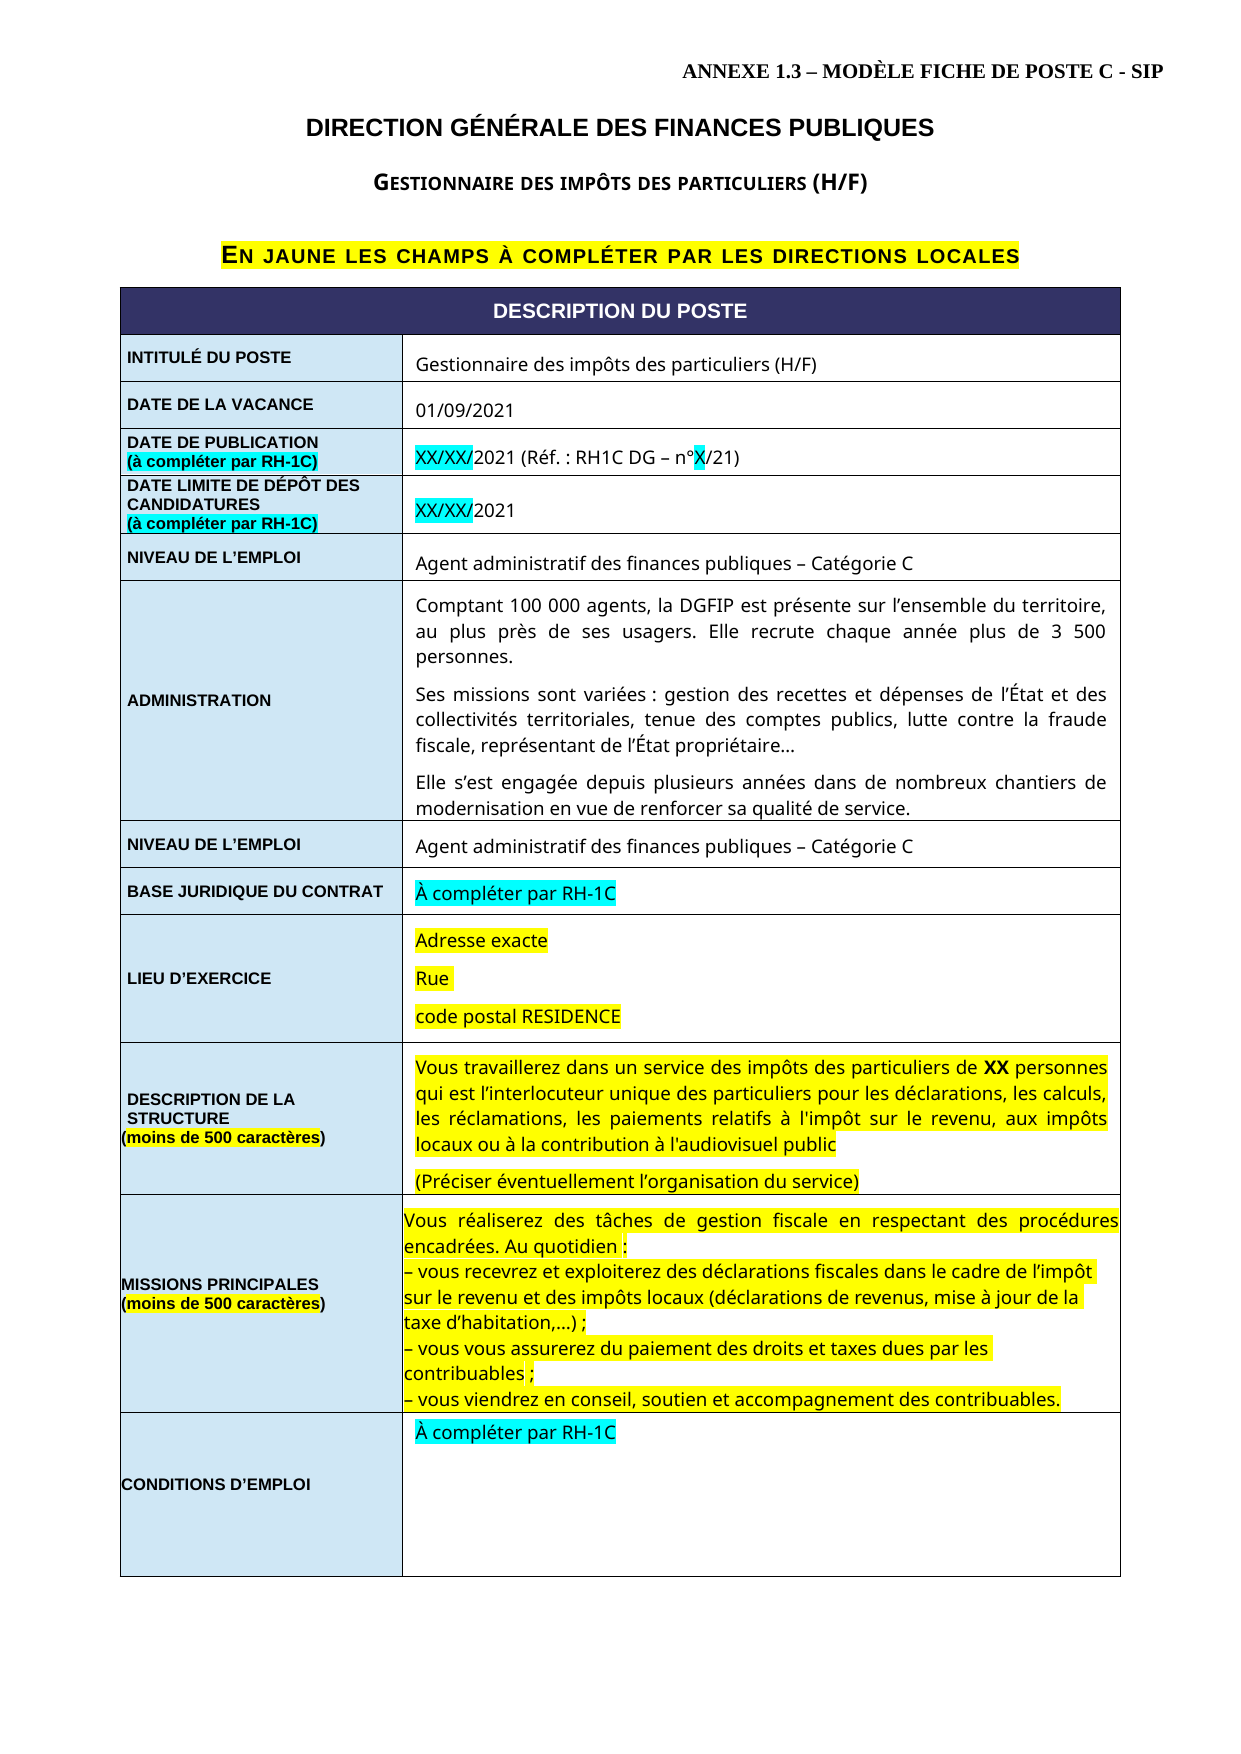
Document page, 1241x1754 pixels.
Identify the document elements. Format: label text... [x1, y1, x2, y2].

text Gestionnaire des impôts des particuliers (H/F) [88, 166, 1152, 197]
table_cell DATE DE LA VACANCE [121, 382, 402, 428]
table_cell NIVEAU DE L’EMPLOI [121, 821, 402, 867]
table_cell ADMINISTRATION [121, 581, 402, 820]
table_cell XX/XX/2021 (Réf. : RH1C DG – n°X/21) [403, 429, 1120, 474]
table_cell DESCRIPTION DE LA STRUCTURE (moins de 500 caractères) [121, 1043, 402, 1194]
table_cell CONDITIONS D’EMPLOI [121, 1413, 402, 1576]
table_cell Agent administratif des finances publiques – Catégorie C [403, 821, 1120, 867]
table_header DESCRIPTION DU POSTE [121, 288, 1120, 334]
table_cell INTITULÉ DU POSTE [121, 335, 402, 381]
table_cell Gestionnaire des impôts des particuliers (H/F) [403, 335, 1120, 381]
table_cell Adresse exacte Rue code postal RESIDENCE [403, 915, 1120, 1042]
table_cell Vous réaliserez des tâches de gestion fiscale en respectant des procédures encadrées. Au quotidien : – vous recevrez et exploiterez des déclarations fiscales dans le cadre de l’impôt sur le revenu et des impôts locaux (déclarations de revenus, mise à jour de la taxe d’habitation,…) ; – vous vous assurerez du paiement des droits et taxes dues par les contribuables ; – vous viendrez en conseil, soutien et accompagnement des contribuables. [403, 1195, 1120, 1412]
table_cell MISSIONS PRINCIPALES (moins de 500 caractères) [121, 1195, 402, 1412]
text En jaune les champs à compléter par les directions locales [77, 241, 1163, 269]
table_cell Vous travaillerez dans un service des impôts des particuliers de XX personnes qui est l’interlocuteur unique des particuliers pour les déclarations, les calculs, les réclamations, les paiements relatifs à l'impôt sur le revenu, aux impôts locaux ou à la contribution à l'audiovisuel public (Préciser éventuellement l’organisation du service) [403, 1043, 1120, 1194]
table_cell À compléter par RH-1C [403, 868, 1120, 914]
table_cell LIEU D’EXERCICE [121, 915, 402, 1042]
table_cell XX/XX/2021 [403, 476, 1120, 533]
table_cell 01/09/2021 [403, 382, 1120, 428]
table_cell Agent administratif des finances publiques – Catégorie C [403, 534, 1120, 580]
table_cell Comptant 100 000 agents, la DGFIP est présente sur l’ensemble du territoire, au plus près de ses usagers. Elle recrute chaque année plus de 3 500 personnes. Ses missions sont variées : gestion des recettes et dépenses de l’État et des collectivités territoriales, tenue des comptes publics, lutte contre la fraude fiscale, représentant de l’État propriétaire… Elle s’est engagée depuis plusieurs années dans de nombreux chantiers de modernisation en vue de renforcer sa qualité de service. [403, 581, 1120, 820]
table_cell À compléter par RH-1C [403, 1413, 1120, 1576]
table_cell NIVEAU DE L’EMPLOI [121, 534, 402, 580]
table_cell DATE DE PUBLICATION (à compléter par RH-1C) [121, 429, 402, 474]
subtitle DIRECTION GÉNÉRALE DES FINANCES PUBLIQUES [77, 113, 1163, 141]
table_cell DATE LIMITE DE DÉPÔT DES CANDIDATURES (à compléter par RH-1C) [121, 476, 402, 533]
table_cell BASE JURIDIQUE DU CONTRAT [121, 868, 402, 914]
